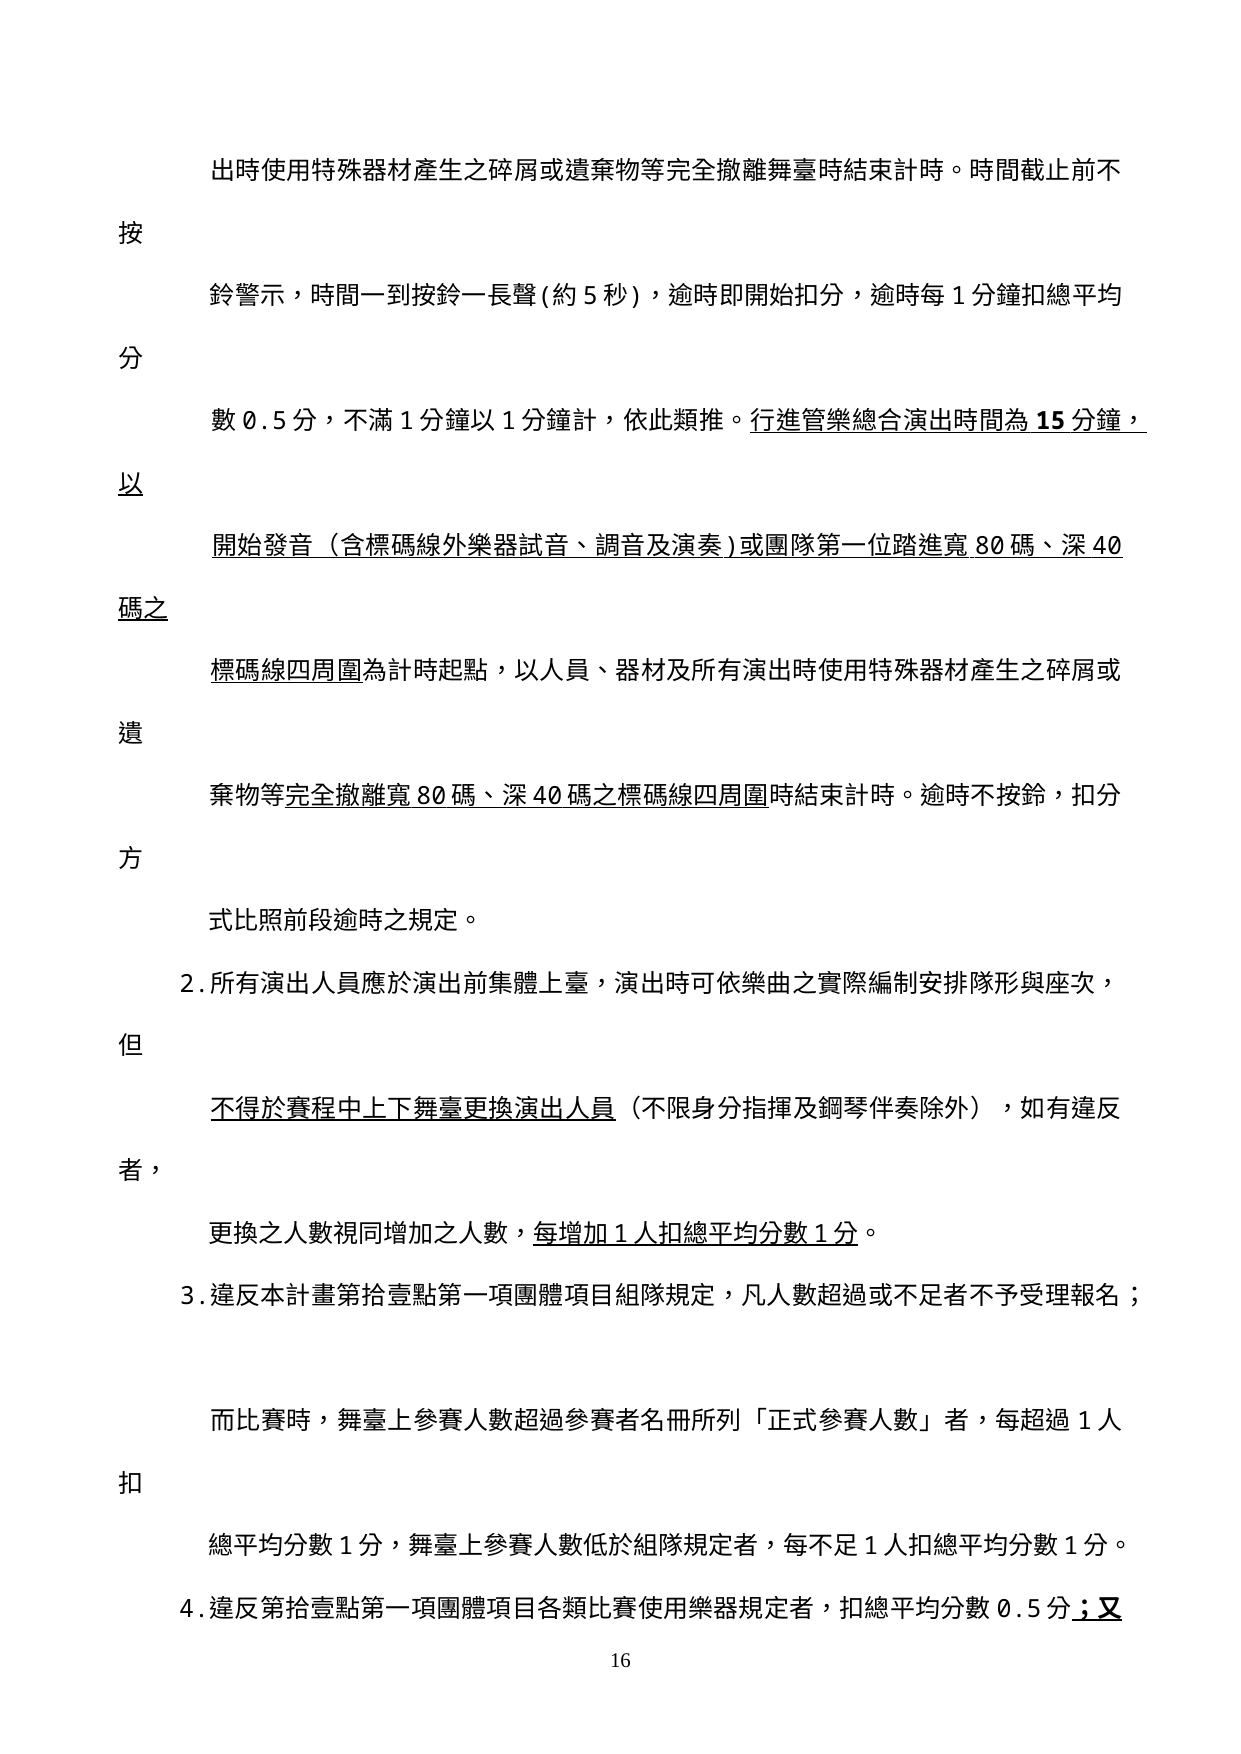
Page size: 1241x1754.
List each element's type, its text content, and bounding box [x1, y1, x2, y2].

text 鈴警示，時間一到按鈴一長聲(約5秒)，逾時即開始扣分，逾時每1分鐘扣總平均分 [118, 252, 1122, 377]
text 2.所有演出人員應於演出前集體上臺，演出時可依樂曲之實際編制安排隊形與座次，但 [118, 939, 1122, 1064]
text 數0.5分，不滿1分鐘以1分鐘計，依此類推。行進管樂總合演出時間為15分鐘，以 [118, 377, 1122, 502]
text 出時使用特殊器材產生之碎屑或遺棄物等完全撤離舞臺時結束計時。時間截止前不按 [118, 127, 1122, 252]
text 更換之人數視同增加之人數，每增加1人扣總平均分數1分。 [118, 1189, 1122, 1252]
text 總平均分數1分，舞臺上參賽人數低於組隊規定者，每不足1人扣總平均分數1分。 [118, 1502, 1122, 1564]
text 開始發音（含標碼線外樂器試音、調音及演奏)或團隊第一位踏進寬80碼、深40碼之 [118, 502, 1122, 627]
text 不得於賽程中上下舞臺更換演出人員（不限身分指揮及鋼琴伴奏除外），如有違反者， [118, 1064, 1122, 1189]
text 而比賽時，舞臺上參賽人數超過參賽者名冊所列「正式參賽人數」者，每超過1人扣 [118, 1377, 1122, 1502]
text 標碼線四周圍為計時起點，以人員、器材及所有演出時使用特殊器材產生之碎屑或遺 [118, 627, 1122, 752]
text 棄物等完全撤離寬80碼、深40碼之標碼線四周圍時結束計時。逾時不按鈴，扣分方 [118, 752, 1122, 877]
text 3.違反本計畫第拾壹點第一項團體項目組隊規定，凡人數超過或不足者不予受理報名； [118, 1252, 1122, 1377]
text 式比照前段逾時之規定。 [118, 877, 1122, 939]
text 4.違反第拾壹點第一項團體項目各類比賽使用樂器規定者，扣總平均分數0.5分；又 [118, 1564, 1122, 1627]
